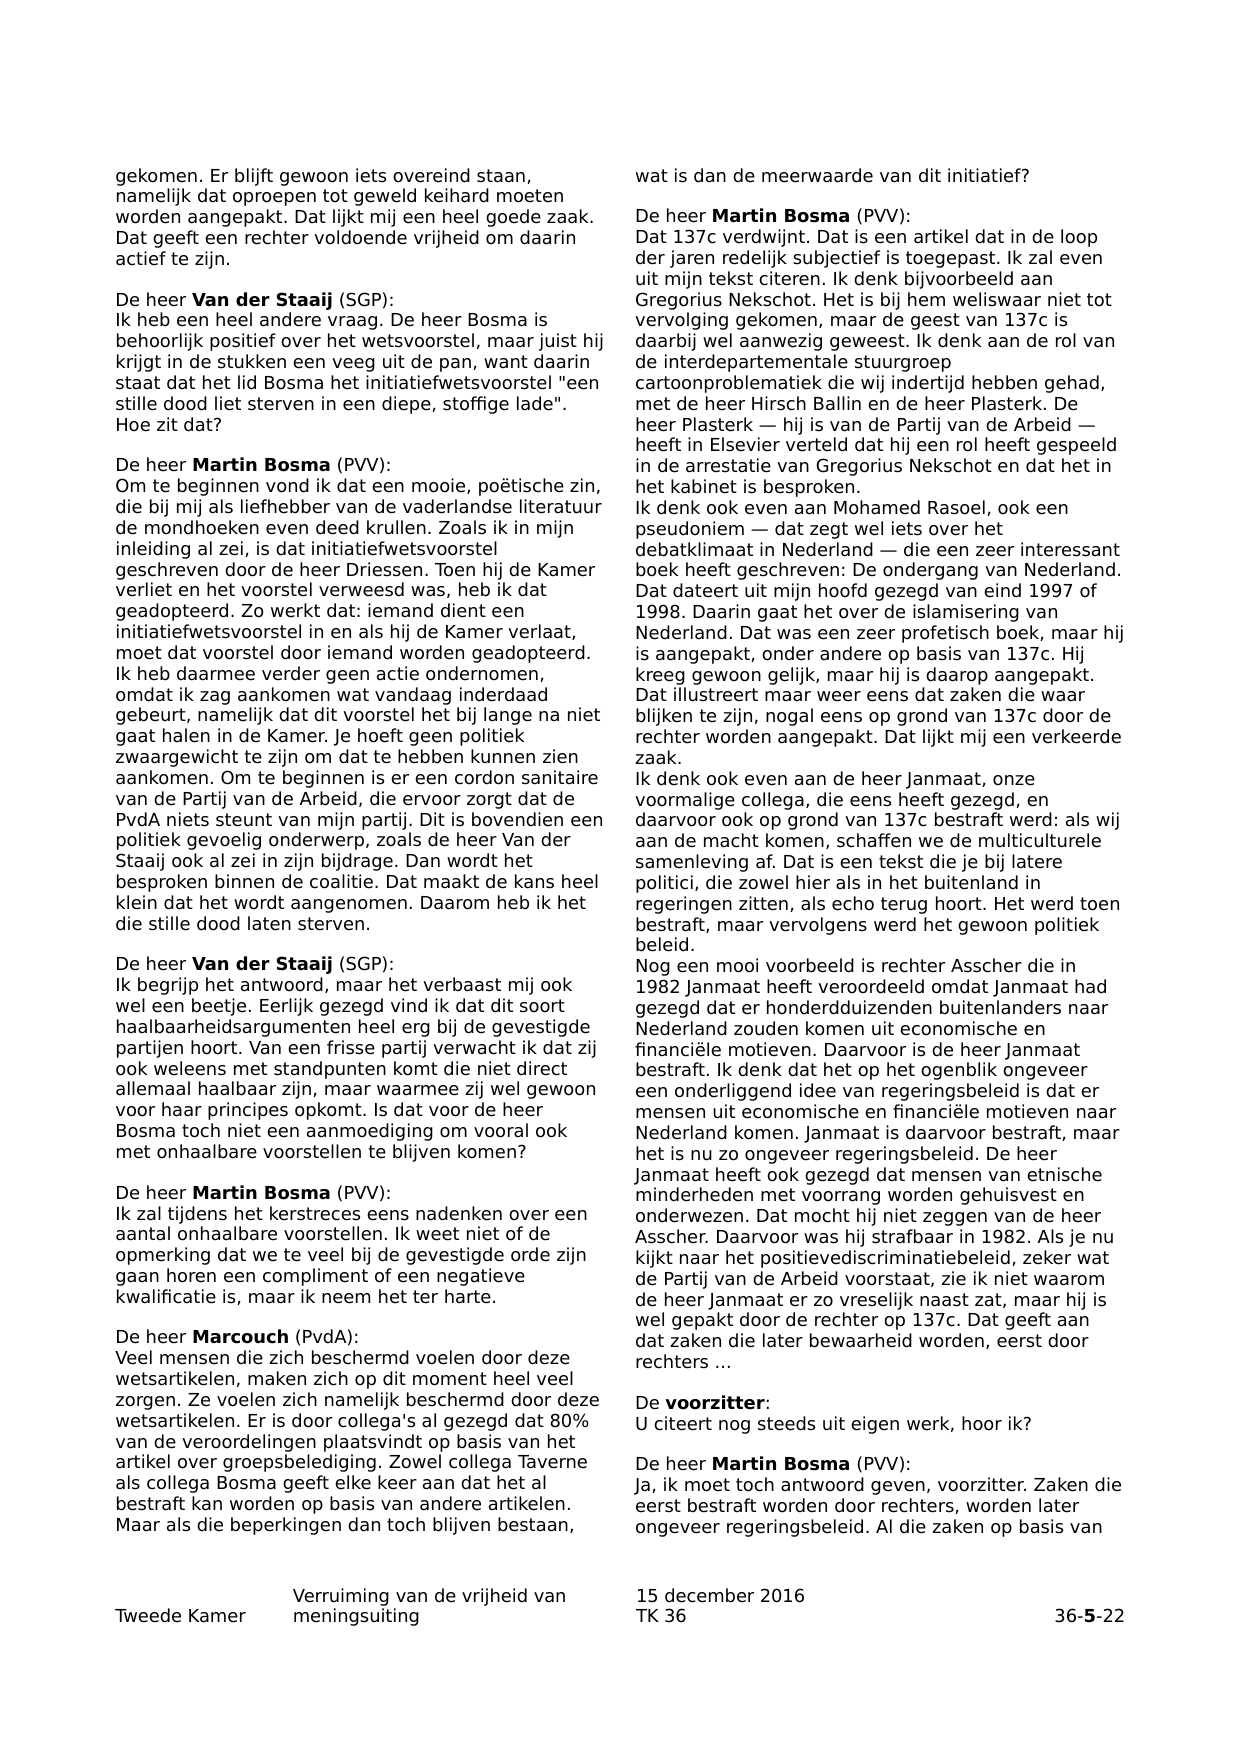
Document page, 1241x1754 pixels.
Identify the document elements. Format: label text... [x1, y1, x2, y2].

text De voorzitter: [635, 1393, 1125, 1413]
text De heer Van der Staaij (SGP): [115, 954, 605, 975]
text De heer Martin Bosma (PVV): [115, 455, 605, 476]
text De heer Martin Bosma (PVV): [115, 1182, 605, 1203]
text Ik denk ook even aan Mohamed Rasoel, ook een pseudoniem — dat zegt wel iets over het debatklimaat in Nederland — die een zeer interessant boek heeft geschreven: De ondergang van Nederland. Dat dateert uit mijn hoofd gezegd van eind 1997 of 1998. Daarin gaat het over de islamisering van Nederland. Dat was een zeer profetisch boek, maar hij is aangepakt, onder andere op basis van 137c. Hij kreeg gewoon gelijk, maar hij is daarop aangepakt. Dat illustreert maar weer eens dat zaken die waar blijken te zijn, nogal eens op grond van 137c door de rechter worden aangepakt. Dat lijkt mij een verkeerde zaak. [635, 498, 1125, 768]
text Veel mensen die zich beschermd voelen door deze wetsartikelen, maken zich op dit moment heel veel zorgen. Ze voelen zich namelijk beschermd door deze wetsartikelen. Er is door collega's al gezegd dat 80% van de veroordelingen plaatsvindt op basis van het artikel over groepsbelediging. Zowel collega Taverne als collega Bosma geeft elke keer aan dat het al bestraft kan worden op basis van andere artikelen. Maar als die beperkingen dan toch blijven bestaan, [115, 1348, 605, 1536]
text Ik zal tijdens het kerstreces eens nadenken over een aantal onhaalbare voorstellen. Ik weet niet of de opmerking dat we te veel bij de gevestigde orde zijn gaan horen een compliment of een negatieve kwalificatie is, maar ik neem het ter harte. [115, 1203, 605, 1307]
text De heer Marcouch (PvdA): [115, 1327, 605, 1348]
text Ik denk ook even aan de heer Janmaat, onze voormalige collega, die eens heeft gezegd, en daarvoor ook op grond van 137c bestraft werd: als wij aan de macht komen, schaffen we de multiculturele samenleving af. Dat is een tekst die je bij latere politici, die zowel hier als in het buitenland in regeringen zitten, als echo terug hoort. Het werd toen bestraft, maar vervolgens werd het gewoon politiek beleid. [635, 768, 1125, 956]
text Om te beginnen vond ik dat een mooie, poëtische zin, die bij mij als liefhebber van de vaderlandse literatuur de mondhoeken even deed krullen. Zoals ik in mijn inleiding al zei, is dat initiatiefwetsvoorstel geschreven door de heer Driessen. Toen hij de Kamer verliet en het voorstel verweesd was, heb ik dat geadopteerd. Zo werkt dat: iemand dient een initiatiefwetsvoorstel in en als hij de Kamer verlaat, moet dat voorstel door iemand worden geadopteerd. Ik heb daarmee verder geen actie ondernomen, omdat ik zag aankomen wat vandaag inderdaad gebeurt, namelijk dat dit voorstel het bij lange na niet gaat halen in de Kamer. Je hoeft geen politiek zwaargewicht te zijn om dat te hebben kunnen zien aankomen. Om te beginnen is er een cordon sanitaire van de Partij van de Arbeid, die ervoor zorgt dat de PvdA niets steunt van mijn partij. Dit is bovendien een politiek gevoelig onderwerp, zoals de heer Van der Staaij ook al zei in zijn bijdrage. Dan wordt het besproken binnen de coalitie. Dat maakt de kans heel klein dat het wordt aangenomen. Daarom heb ik het die stille dood laten sterven. [115, 476, 605, 934]
text wat is dan de meerwaarde van dit initiatief? [635, 165, 1125, 186]
text Ik begrijp het antwoord, maar het verbaast mij ook wel een beetje. Eerlijk gezegd vind ik dat dit soort haalbaarheidsargumenten heel erg bij de gevestigde partijen hoort. Van een frisse partij verwacht ik dat zij ook weleens met standpunten komt die niet direct allemaal haalbaar zijn, maar waarmee zij wel gewoon voor haar principes opkomt. Is dat voor de heer Bosma toch niet een aanmoediging om vooral ook met onhaalbare voorstellen te blijven komen? [115, 975, 605, 1162]
text U citeert nog steeds uit eigen werk, hoor ik? [635, 1413, 1125, 1434]
text Dat 137c verdwijnt. Dat is een artikel dat in de loop der jaren redelijk subjectief is toegepast. Ik zal even uit mijn tekst citeren. Ik denk bijvoorbeeld aan Gregorius Nekschot. Het is bij hem weliswaar niet tot vervolging gekomen, maar de geest van 137c is daarbij wel aanwezig geweest. Ik denk aan de rol van de interdepartementale stuurgroep cartoonproblematiek die wij indertijd hebben gehad, met de heer Hirsch Ballin en de heer Plasterk. De heer Plasterk — hij is van de Partij van de Arbeid — heeft in Elsevier verteld dat hij een rol heeft gespeeld in de arrestatie van Gregorius Nekschot en dat het in het kabinet is besproken. [635, 227, 1125, 498]
text De heer Martin Bosma (PVV): [635, 1454, 1125, 1475]
text Ja, ik moet toch antwoord geven, voorzitter. Zaken die eerst bestraft worden door rechters, worden later ongeveer regeringsbeleid. Al die zaken op basis van [635, 1475, 1125, 1537]
text Nog een mooi voorbeeld is rechter Asscher die in 1982 Janmaat heeft veroordeeld omdat Janmaat had gezegd dat er honderdduizenden buitenlanders naar Nederland zouden komen uit economische en financiële motieven. Daarvoor is de heer Janmaat bestraft. Ik denk dat het op het ogenblik ongeveer een onderliggend idee van regeringsbeleid is dat er mensen uit economische en financiële motieven naar Nederland komen. Janmaat is daarvoor bestraft, maar het is nu zo ongeveer regeringsbeleid. De heer Janmaat heeft ook gezegd dat mensen van etnische minderheden met voorrang worden gehuisvest en onderwezen. Dat mocht hij niet zeggen van de heer Asscher. Daarvoor was hij strafbaar in 1982. Als je nu kijkt naar het positievediscriminatiebeleid, zeker wat de Partij van de Arbeid voorstaat, zie ik niet waarom de heer Janmaat er zo vreselijk naast zat, maar hij is wel gepakt door de rechter op 137c. Dat geeft aan dat zaken die later bewaarheid worden, eerst door rechters ... [635, 956, 1125, 1373]
text gekomen. Er blijft gewoon iets overeind staan, namelijk dat oproepen tot geweld keihard moeten worden aangepakt. Dat lijkt mij een heel goede zaak. Dat geeft een rechter voldoende vrijheid om daarin actief te zijn. [115, 165, 605, 269]
text Ik heb een heel andere vraag. De heer Bosma is behoorlijk positief over het wetsvoorstel, maar juist hij krijgt in de stukken een veeg uit de pan, want daarin staat dat het lid Bosma het initiatiefwetsvoorstel "een stille dood liet sterven in een diepe, stoffige lade". Hoe zit dat? [115, 310, 605, 435]
text De heer Van der Staaij (SGP): [115, 289, 605, 310]
text De heer Martin Bosma (PVV): [635, 206, 1125, 227]
